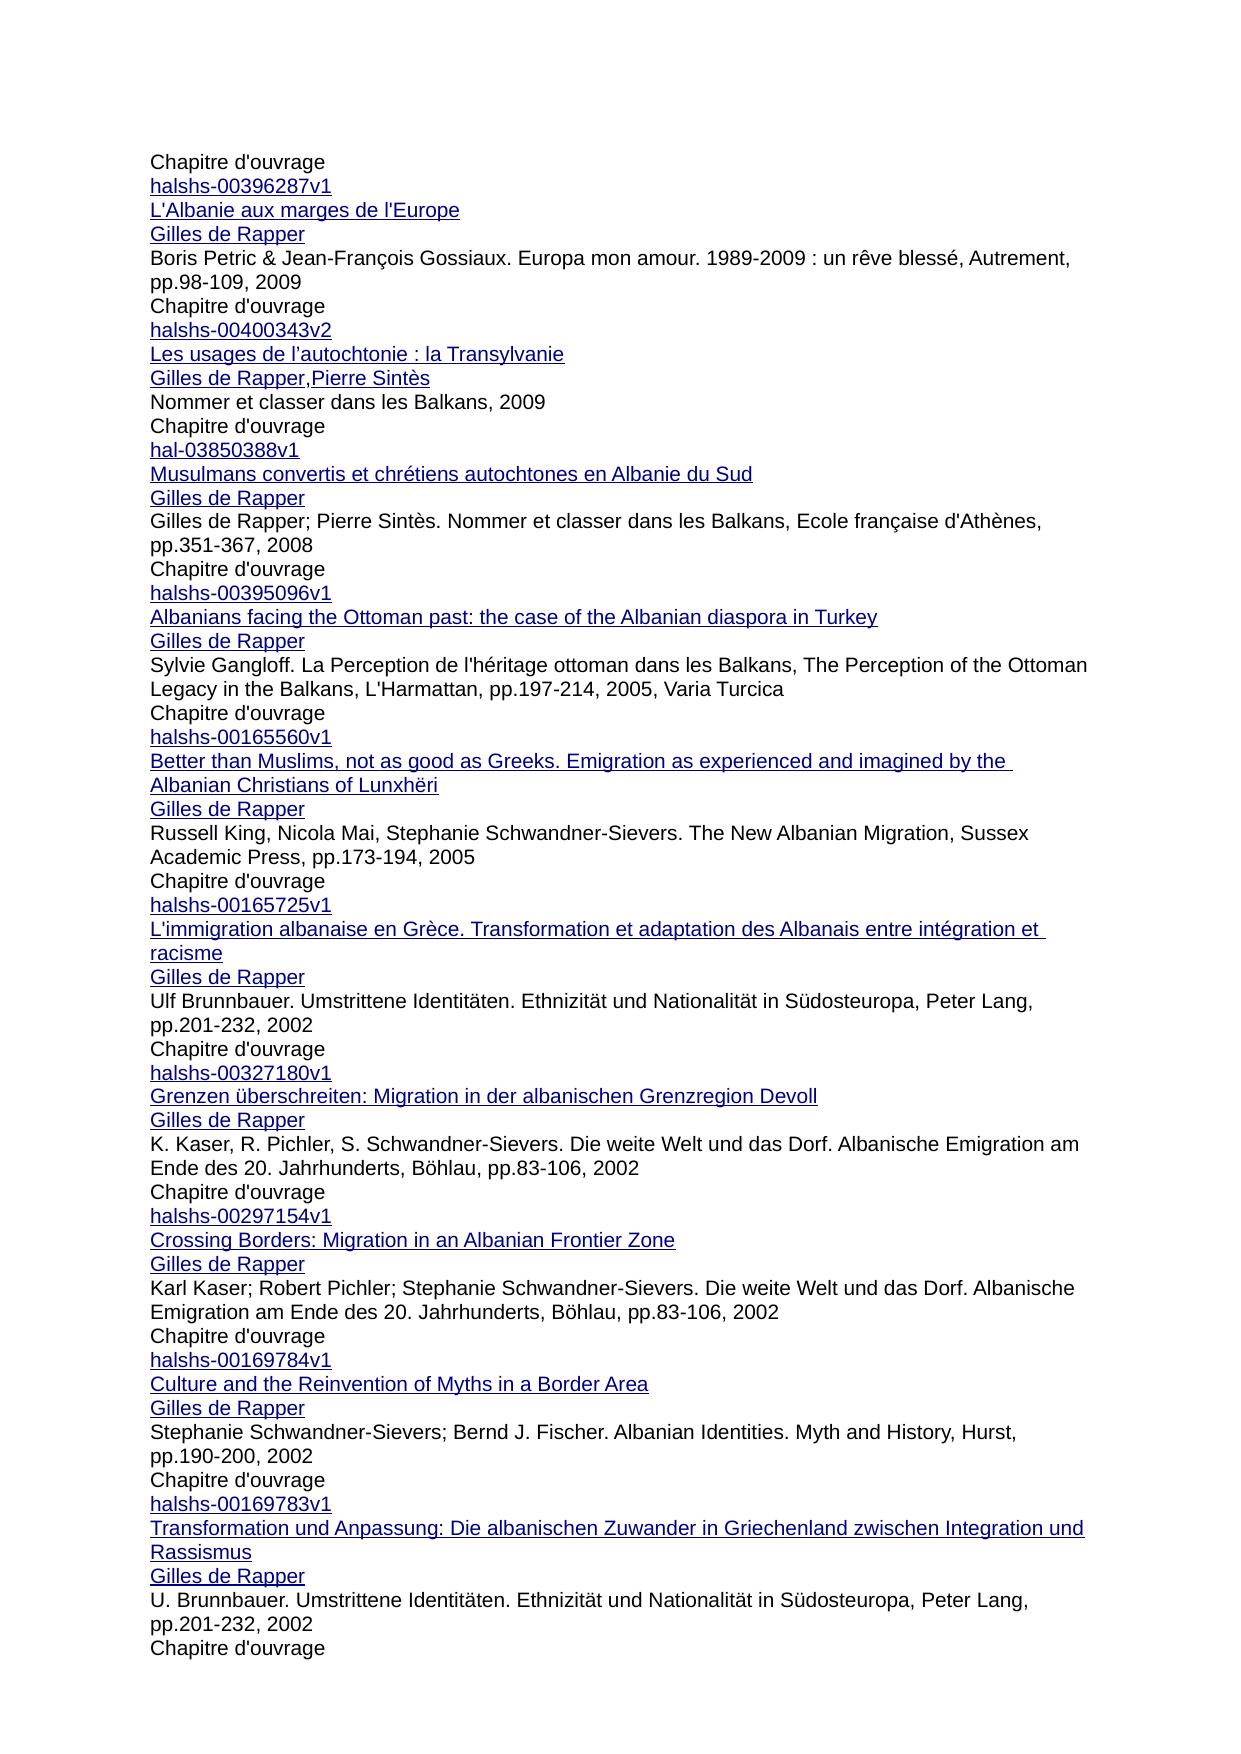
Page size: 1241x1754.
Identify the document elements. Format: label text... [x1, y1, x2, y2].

table_cell Culture and the Reinvention of Myths in a Border Area Gilles de Rapper Stephanie Schwandner-Sievers; Bernd J. Fischer. Albanian Identities. Myth and History, Hurst, pp.190-200, 2002 Chapitre d'ouvrage halshs-00169783v1 [150, 1372, 1090, 1516]
table_cell L'Albanie aux marges de l'Europe Gilles de Rapper Boris Petric & Jean-François Gossiaux. Europa mon amour. 1989-2009 : un rêve blessé, Autrement, pp.98-109, 2009 Chapitre d'ouvrage halshs-00400343v2 [150, 198, 1090, 342]
table_cell Les usages de l’autochtonie : la Transylvanie Gilles de Rapper,Pierre Sintès Nommer et classer dans les Balkans, 2009 Chapitre d'ouvrage hal-03850388v1 [150, 342, 1090, 461]
table_cell Musulmans convertis et chrétiens autochtones en Albanie du Sud Gilles de Rapper Gilles de Rapper; Pierre Sintès. Nommer et classer dans les Balkans, Ecole française d'Athènes, pp.351-367, 2008 Chapitre d'ouvrage halshs-00395096v1 [150, 461, 1090, 605]
table_cell Albanians facing the Ottoman past: the case of the Albanian diaspora in Turkey Gilles de Rapper Sylvie Gangloff. La Perception de l'héritage ottoman dans les Balkans, The Perception of the Ottoman Legacy in the Balkans, L'Harmattan, pp.197-214, 2005, Varia Turcica Chapitre d'ouvrage halshs-00165560v1 [150, 605, 1090, 749]
table_cell Grenzen überschreiten: Migration in der albanischen Grenzregion Devoll Gilles de Rapper K. Kaser, R. Pichler, S. Schwandner-Sievers. Die weite Welt und das Dorf. Albanische Emigration am Ende des 20. Jahrhunderts, Böhlau, pp.83-106, 2002 Chapitre d'ouvrage halshs-00297154v1 [150, 1084, 1090, 1228]
table_cell Chapitre d'ouvrage halshs-00396287v1 [150, 150, 1090, 198]
table_cell Better than Muslims, not as good as Greeks. Emigration as experienced and imagined by the Albanian Christians of Lunxhëri Gilles de Rapper Russell King, Nicola Mai, Stephanie Schwandner-Sievers. The New Albanian Migration, Sussex Academic Press, pp.173-194, 2005 Chapitre d'ouvrage halshs-00165725v1 [150, 749, 1090, 917]
table_cell Crossing Borders: Migration in an Albanian Frontier Zone Gilles de Rapper Karl Kaser; Robert Pichler; Stephanie Schwandner-Sievers. Die weite Welt und das Dorf. Albanische Emigration am Ende des 20. Jahrhunderts, Böhlau, pp.83-106, 2002 Chapitre d'ouvrage halshs-00169784v1 [150, 1228, 1090, 1372]
table_cell L'immigration albanaise en Grèce. Transformation et adaptation des Albanais entre intégration et racisme Gilles de Rapper Ulf Brunnbauer. Umstrittene Identitäten. Ethnizität und Nationalität in Südosteuropa, Peter Lang, pp.201-232, 2002 Chapitre d'ouvrage halshs-00327180v1 [150, 917, 1090, 1084]
table_cell Transformation und Anpassung: Die albanischen Zuwander in Griechenland zwischen Integration und Rassismus Gilles de Rapper U. Brunnbauer. Umstrittene Identitäten. Ethnizität und Nationalität in Südosteuropa, Peter Lang, pp.201-232, 2002 Chapitre d'ouvrage [150, 1516, 1090, 1659]
